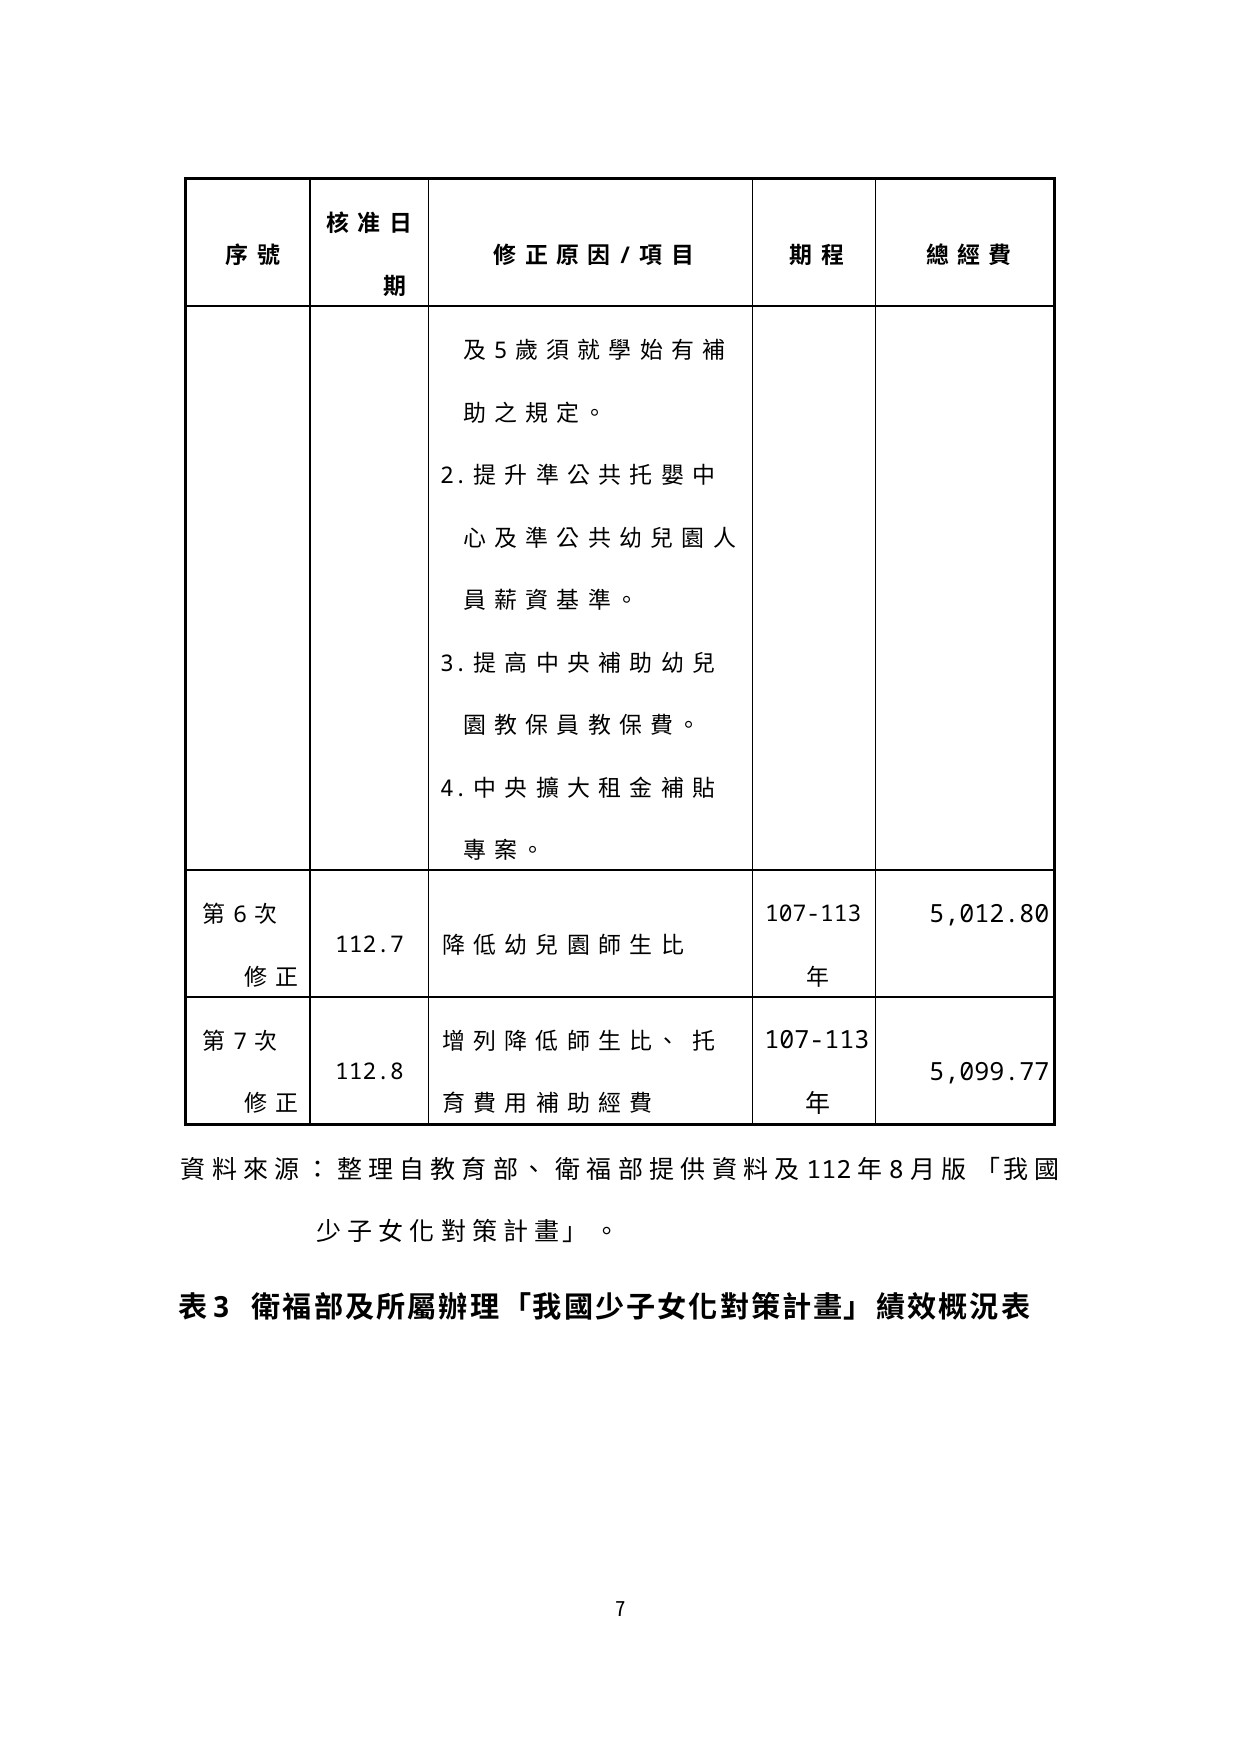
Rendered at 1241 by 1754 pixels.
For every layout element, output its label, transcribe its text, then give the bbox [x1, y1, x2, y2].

table_cell 及5歲須就學始有補助之規定。 2.提升準公共托嬰中心及準公共幼兒園人員薪資基準。 3.提高中央補助幼兒園教保員教保費。 4.中央擴大租金補貼專案。 [429, 307, 752, 869]
table_cell 107-113年 [753, 871, 875, 996]
table_header 核准日期 [311, 180, 428, 305]
table_cell 112.7 [311, 871, 428, 996]
table_header 期程 [753, 180, 875, 305]
table_cell [876, 307, 1053, 869]
table_cell 第7次修正 [187, 998, 309, 1122]
table_cell 5,012.80 [876, 871, 1053, 996]
table_cell 降低幼兒園師生比 [429, 871, 752, 996]
table_cell 5,099.77 [876, 998, 1053, 1122]
table_cell 第6次修正 [187, 871, 309, 996]
table_cell 107-113年 [753, 998, 875, 1122]
table_cell 增列降低師生比、托育費用補助經費 [429, 998, 752, 1122]
table_cell [753, 307, 875, 869]
text 資料來源：整理自教育部、衛福部提供資料及112年8月版「我國少子女化對策計畫」。 [177, 1126, 1063, 1251]
text 表3 衛福部及所屬辦理「我國少子女化對策計畫」績效概況表 [177, 1264, 1063, 1326]
table_header 修正原因/項目 [429, 180, 752, 305]
table_cell [311, 307, 428, 869]
table_cell 112.8 [311, 998, 428, 1122]
table_header 序號 [187, 180, 309, 305]
table_cell [187, 307, 309, 869]
table_header 總經費 [876, 180, 1053, 305]
